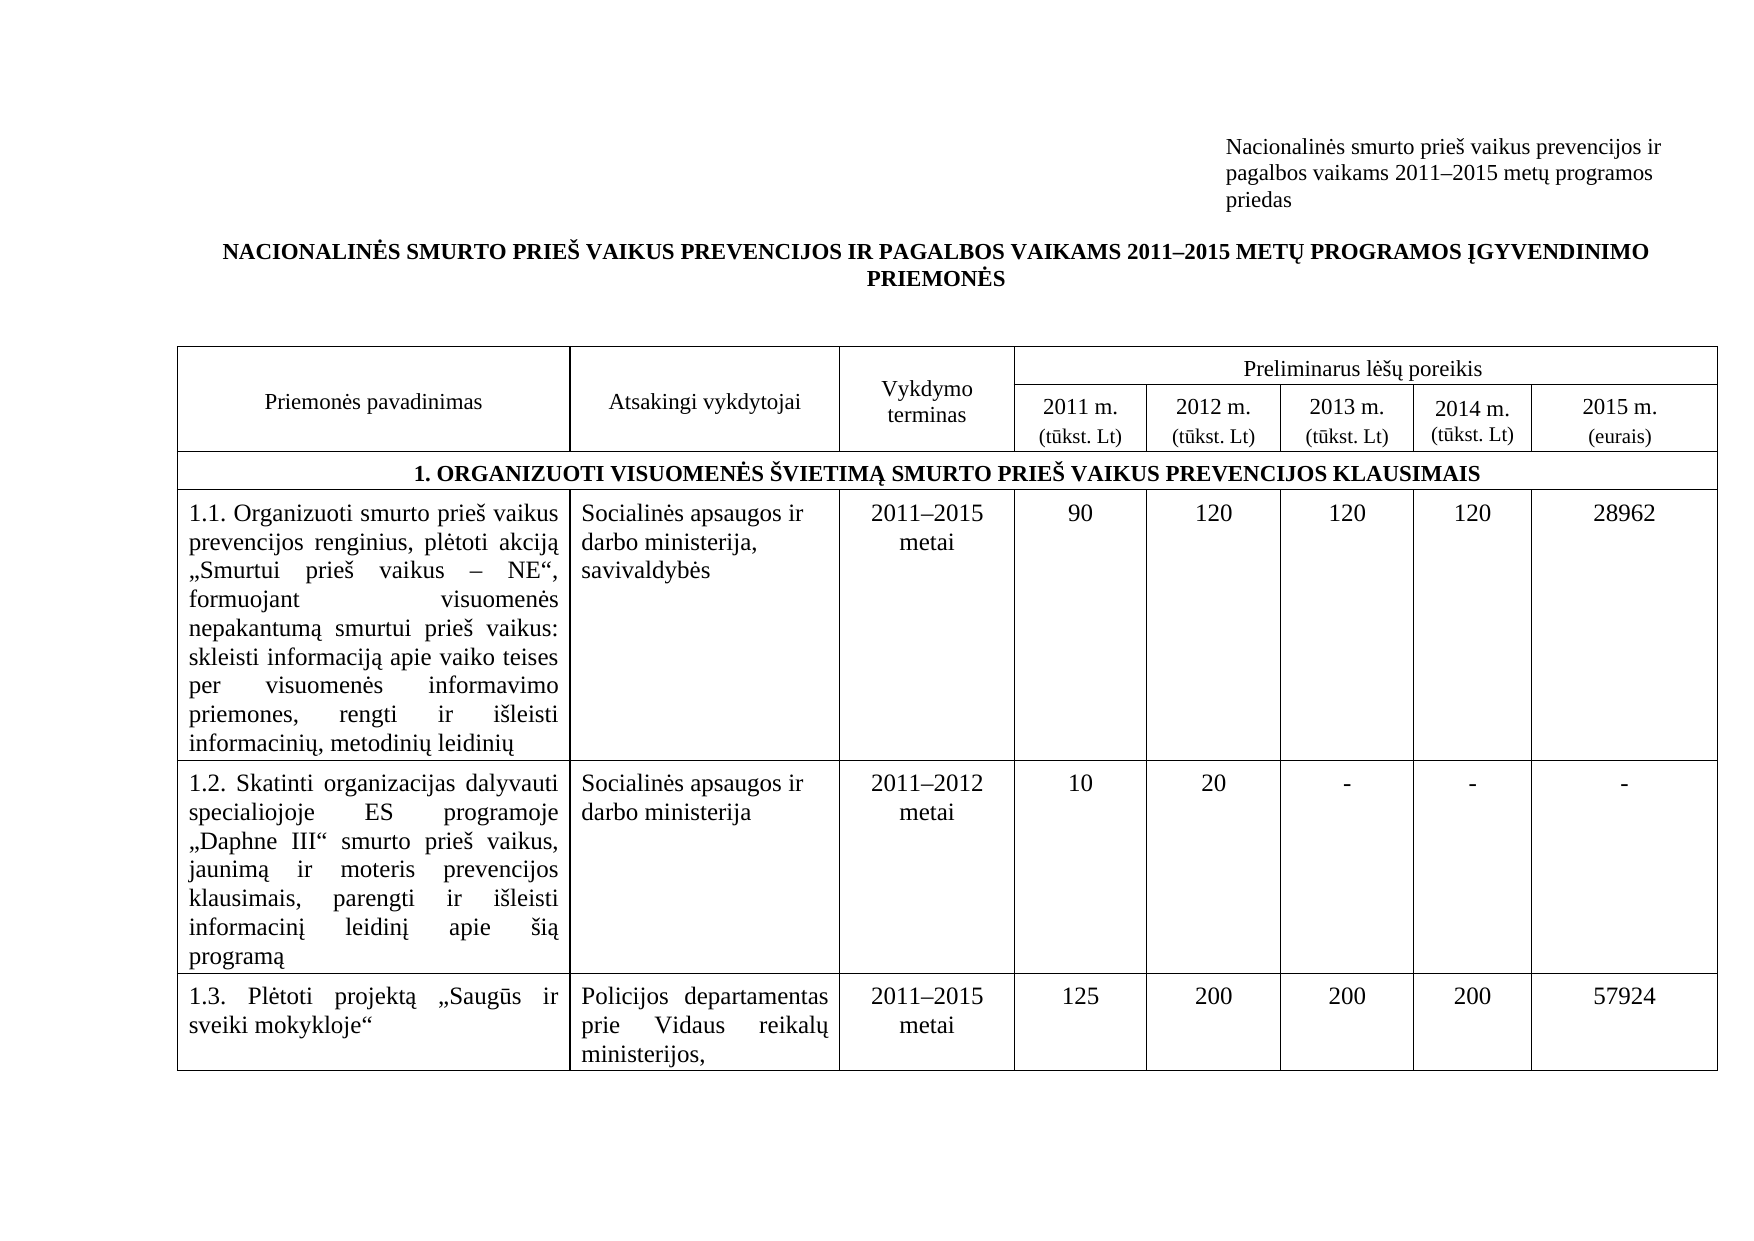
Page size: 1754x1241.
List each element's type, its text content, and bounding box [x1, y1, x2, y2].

table_cell 20 [1147, 761, 1280, 972]
table_cell 2013 m. (tūkst. Lt) [1281, 385, 1413, 451]
table_cell 2012 m. (tūkst. Lt) [1147, 385, 1280, 451]
table_cell 1.3. Plėtoti projektą „Saugūs ir sveiki mokykloje“ [178, 974, 569, 1070]
table_cell 120 [1281, 490, 1413, 759]
table_cell Policijos departamentas prie Vidaus reikalų ministerijos, [571, 974, 839, 1070]
table_cell 1. ORGANIZUOTI VISUOMENĖS ŠVIETIMĄ SMURTO PRIEŠ VAIKUS PREVENCIJOS KLAUSIMAIS [178, 452, 1717, 489]
text pagalbos vaikams 2011–2015 metų programos [1226, 159, 1695, 186]
table_cell 1.2. Skatinti organizacijas dalyvauti specialiojoje ES programoje „Daphne III“ smurto prieš vaikus, jaunimą ir moteris prevencijos klausimais, parengti ir išleisti informacinį leidinį apie šią programą [178, 761, 569, 972]
text Nacionalinės smurto prieš vaikus prevencijos ir [1226, 133, 1695, 159]
table_cell 125 [1015, 974, 1146, 1070]
table_cell 2014 m. (tūkst. Lt) [1414, 385, 1531, 451]
table_header Priemonės pavadinimas [178, 347, 569, 451]
table_header Vykdymo terminas [840, 347, 1014, 451]
table_cell 120 [1414, 490, 1531, 759]
table_cell 200 [1147, 974, 1280, 1070]
table_cell 2011–2012 metai [840, 761, 1014, 972]
table_cell 200 [1414, 974, 1531, 1070]
table_cell 1.1. Organizuoti smurto prieš vaikus prevencijos renginius, plėtoti akciją „Smurtui prieš vaikus – NE“, formuojant visuomenės nepakantumą smurtui prieš vaikus: skleisti informaciją apie vaiko teises per visuomenės informavimo priemones, rengti ir išleisti informacinių, metodinių leidinių [178, 490, 569, 759]
table_cell 2011 m. (tūkst. Lt) [1015, 385, 1146, 451]
table_cell - [1414, 761, 1531, 972]
table_cell Socialinės apsaugos ir darbo ministerija, savivaldybės [571, 490, 839, 759]
table_cell 2015 m. (eurais) [1532, 385, 1717, 451]
table_cell 2011–2015 metai [840, 490, 1014, 759]
table_cell - [1281, 761, 1413, 972]
table_cell 10 [1015, 761, 1146, 972]
text NACIONALINĖS SMURTO PRIEŠ VAIKUS PREVENCIJOS IR PAGALBOS VAIKAMS 2011–2015 METŲ PROGRAMOS ĮGYVENDINIMO PRIEMONĖS [177, 238, 1695, 291]
table_cell Socialinės apsaugos ir darbo ministerija [571, 761, 839, 972]
table_cell - [1532, 761, 1717, 972]
table_cell 2011–2015 metai [840, 974, 1014, 1070]
table_cell 28962 [1532, 490, 1717, 759]
table_header Atsakingi vykdytojai [571, 347, 839, 451]
table_cell 90 [1015, 490, 1146, 759]
table_cell 57924 [1532, 974, 1717, 1070]
table_cell 200 [1281, 974, 1413, 1070]
table_header Preliminarus lėšų poreikis [1015, 347, 1717, 384]
text priedas [1226, 186, 1695, 212]
table_cell 120 [1147, 490, 1280, 759]
